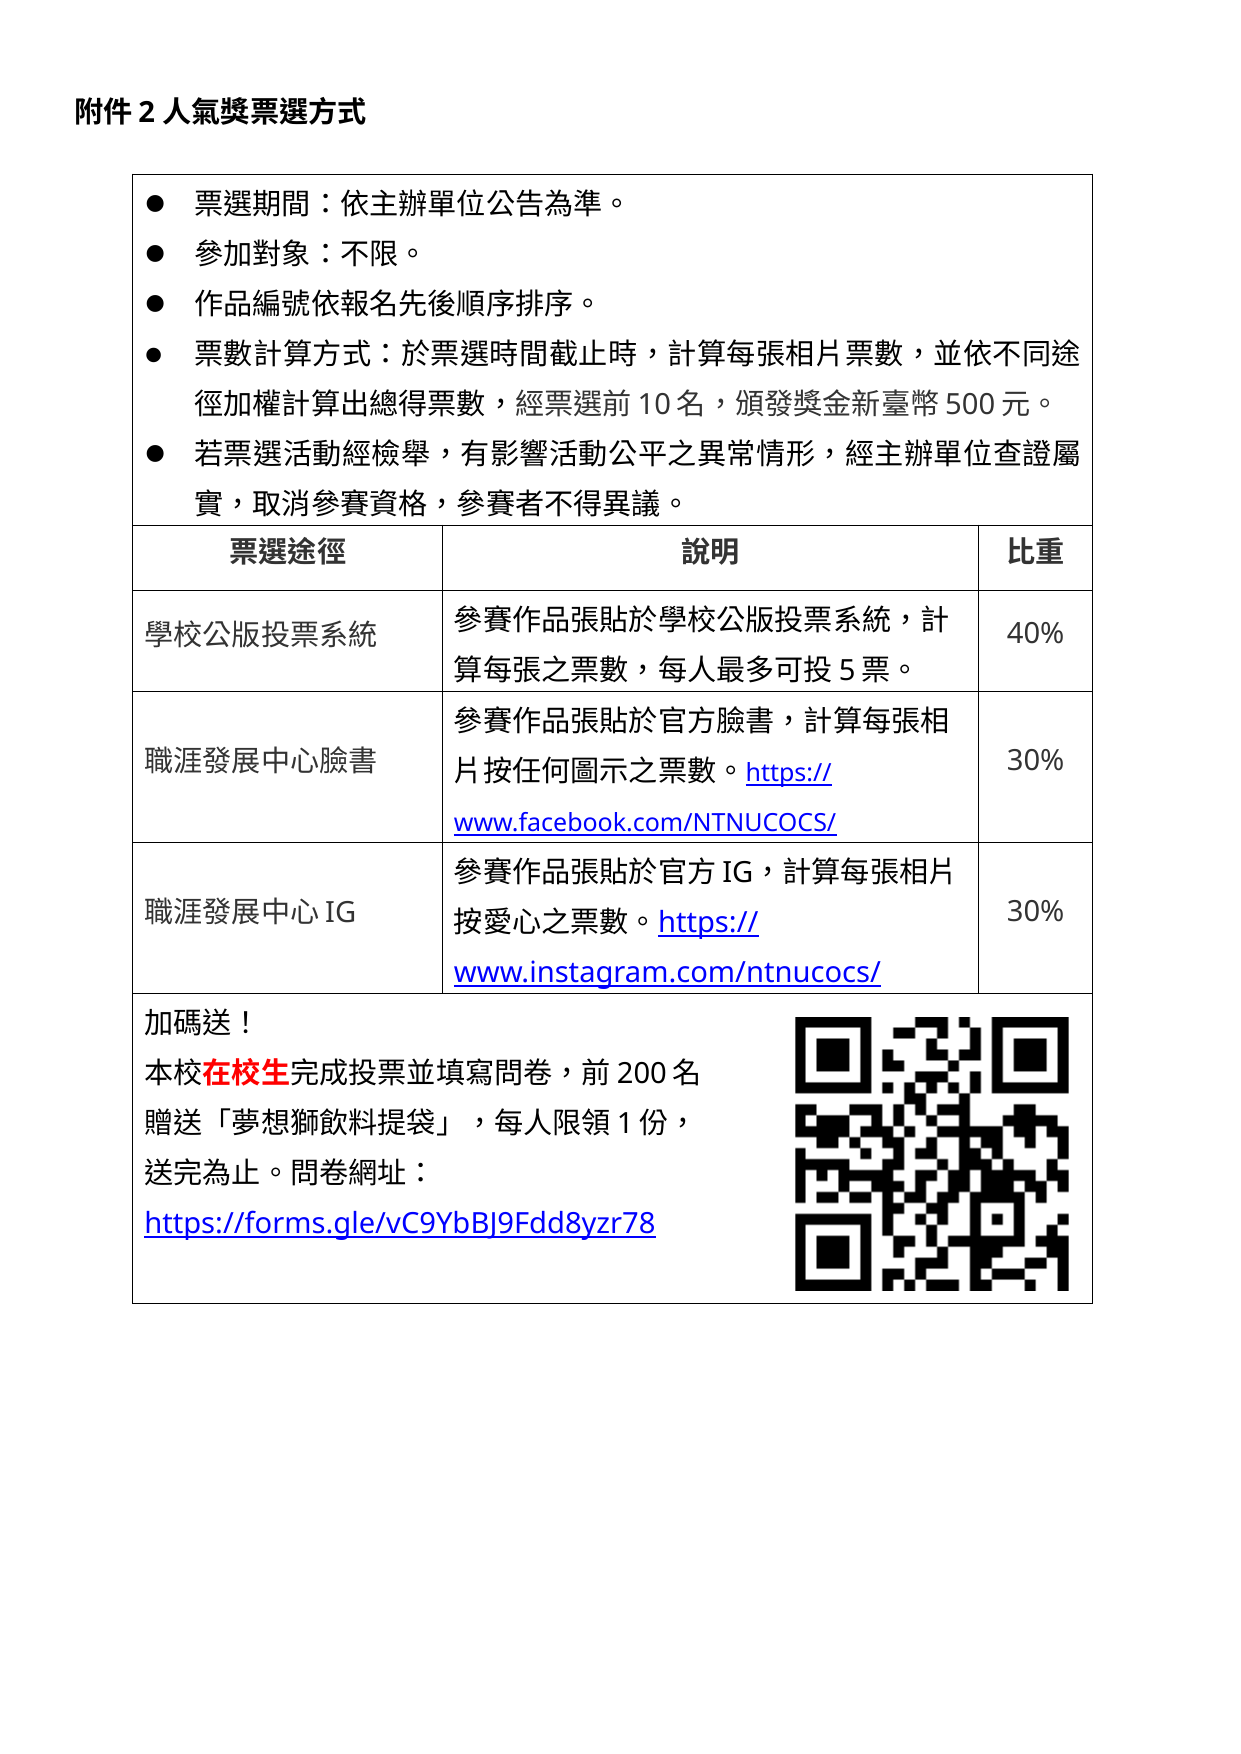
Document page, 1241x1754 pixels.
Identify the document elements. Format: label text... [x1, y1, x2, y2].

text 附件2 人氣獎票選方式 [74, 89, 1152, 131]
table_cell 加碼送！ 本校在校生完成投票並填寫問卷，前200名 贈送「夢想獅飲料提袋」，每人限領1份， 送完為止。問卷網址： https://forms.gle/vC9YbBJ9Fdd8yzr78 [133, 994, 1092, 1302]
table_cell 30% [979, 692, 1092, 842]
table_cell 說明 [443, 526, 978, 589]
picture [795, 1017, 1069, 1291]
table_cell 比重 [979, 526, 1092, 589]
table_cell 學校公版投票系統 [133, 591, 442, 691]
table_cell 票選途徑 [133, 526, 442, 589]
table_header 票選期間：依主辦單位公告為準。 參加對象：不限。 作品編號依報名先後順序排序。 票數計算方式：於票選時間截止時，計算每張相片票數，並依不同途徑加權計算出總得票數，經票選前10名，頒發獎金新臺幣500元。 若票選活動經檢舉，有影響活動公平之異常情形，經主辦單位查證屬實，取消參賽資格，參賽者不得異議。 [133, 175, 1092, 524]
table_cell 職涯發展中心臉書 [133, 692, 442, 842]
table_cell 參賽作品張貼於官方臉書，計算每張相片按任何圖示之票數。https://www.facebook.com/NTNUCOCS/ [443, 692, 978, 842]
table_cell 40% [979, 591, 1092, 691]
table_cell 參賽作品張貼於官方IG，計算每張相片按愛心之票數。https://www.instagram.com/ntnucocs/ [443, 843, 978, 993]
table_cell 30% [979, 843, 1092, 993]
table_cell 參賽作品張貼於學校公版投票系統，計算每張之票數，每人最多可投5票。 [443, 591, 978, 691]
table_cell 職涯發展中心IG [133, 843, 442, 993]
